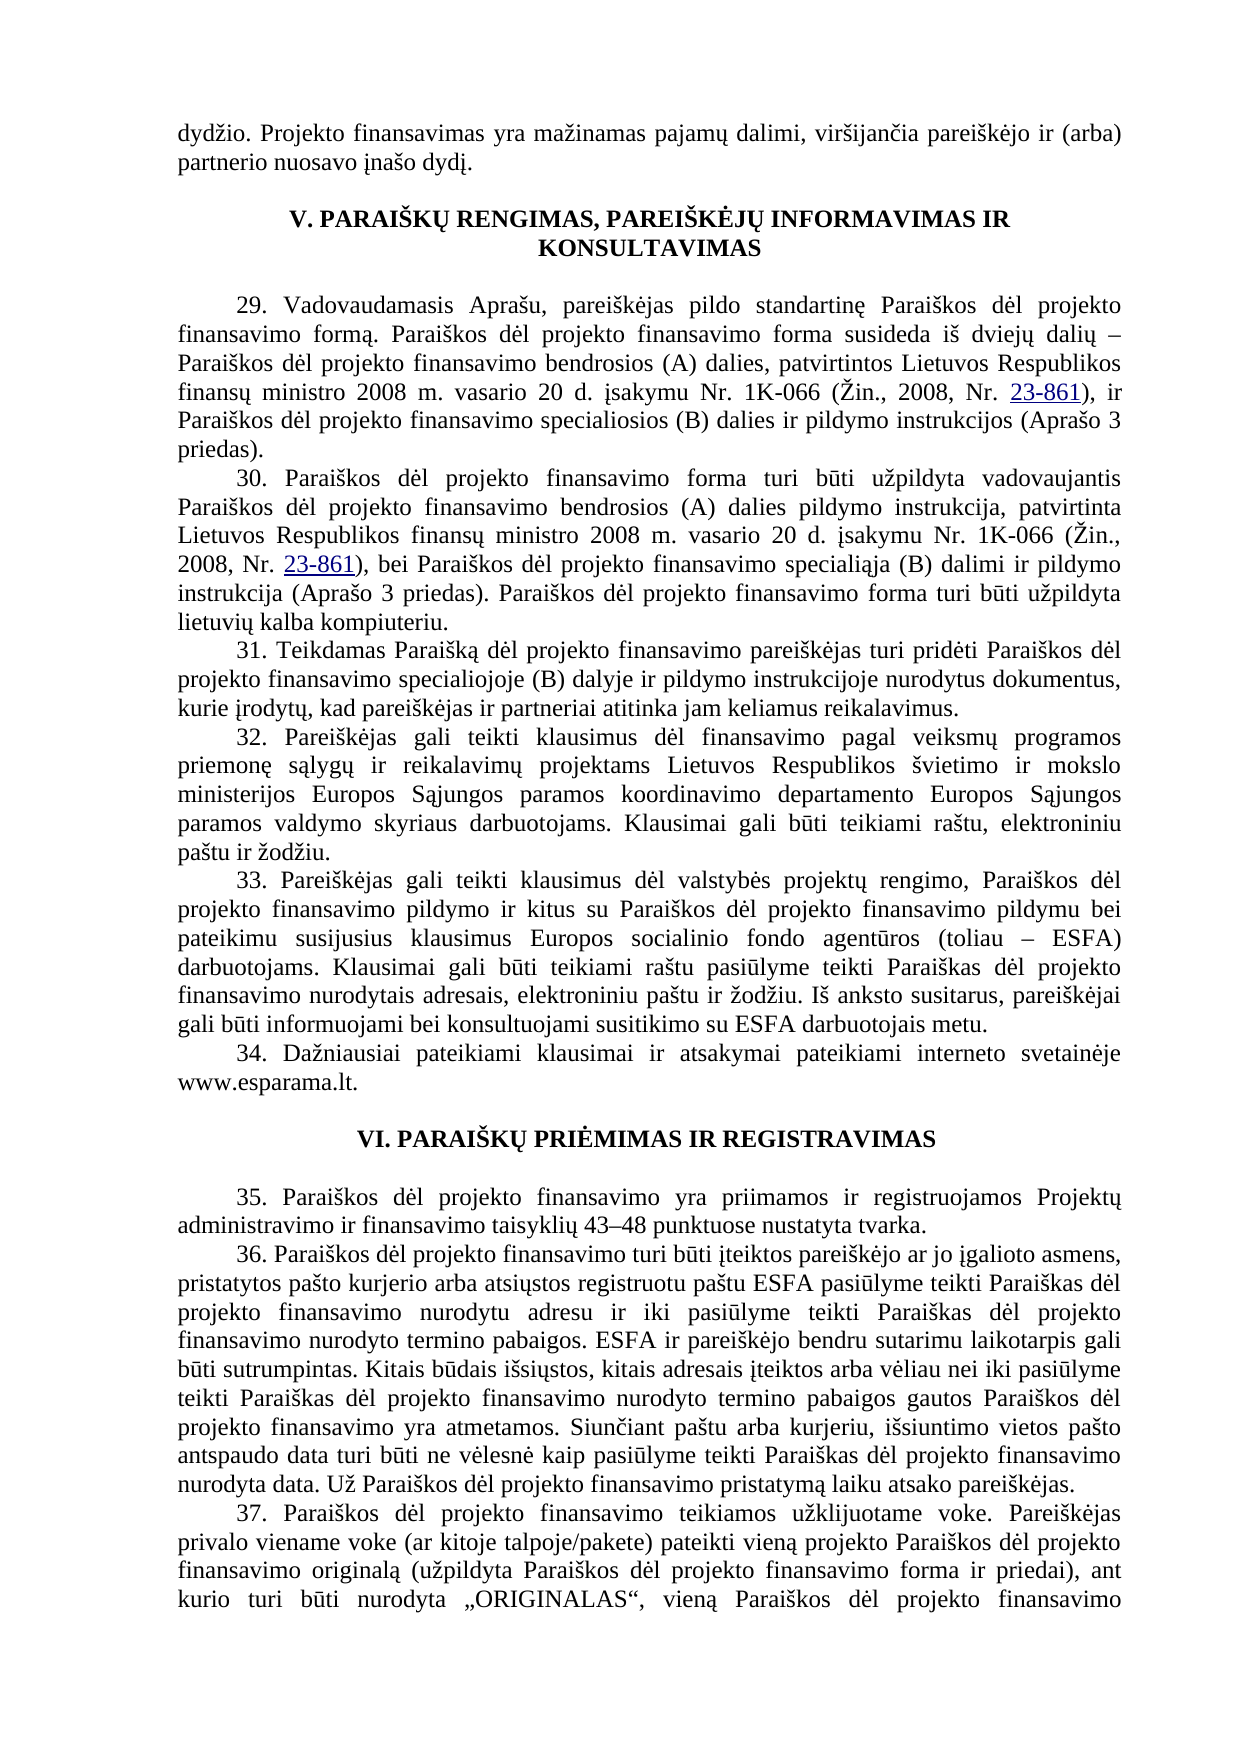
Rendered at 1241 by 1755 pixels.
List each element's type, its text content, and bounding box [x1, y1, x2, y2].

text dydžio. Projekto finansavimas yra mažinamas pajamų dalimi, viršijančia pareiškėjo ir (arba) partnerio nuosavo įnašo dydį. [177, 118, 1122, 176]
text VI. PARAIŠKŲ PRIĖMIMAS IR REGISTRAVIMAS [177, 1124, 1122, 1153]
text 35. Paraiškos dėl projekto finansavimo yra priimamos ir registruojamos Projektų administravimo ir finansavimo taisyklių 43–48 punktuose nustatyta tvarka. [177, 1182, 1122, 1239]
text 29. Vadovaudamasis Aprašu, pareiškėjas pildo standartinę Paraiškos dėl projekto finansavimo formą. Paraiškos dėl projekto finansavimo forma susideda iš dviejų dalių – Paraiškos dėl projekto finansavimo bendrosios (A) dalies, patvirtintos Lietuvos Respublikos finansų ministro 2008 m. vasario 20 d. įsakymu Nr. 1K-066 (Žin., 2008, Nr. 23-861), ir Paraiškos dėl projekto finansavimo specialiosios (B) dalies ir pildymo instrukcijos (Aprašo 3 priedas). [177, 291, 1122, 463]
text V. PARAIŠKŲ RENGIMAS, PAREIŠKĖJŲ INFORMAVIMAS IR KONSULTAVIMAS [177, 204, 1122, 262]
text 34. Dažniausiai pateikiami klausimai ir atsakymai pateikiami interneto svetainėje www.esparama.lt. [177, 1038, 1122, 1096]
text 36. Paraiškos dėl projekto finansavimo turi būti įteiktos pareiškėjo ar jo įgalioto asmens, pristatytos pašto kurjerio arba atsiųstos registruotu paštu ESFA pasiūlyme teikti Paraiškas dėl projekto finansavimo nurodytu adresu ir iki pasiūlyme teikti Paraiškas dėl projekto finansavimo nurodyto termino pabaigos. ESFA ir pareiškėjo bendru sutarimu laikotarpis gali būti sutrumpintas. Kitais būdais išsiųstos, kitais adresais įteiktos arba vėliau nei iki pasiūlyme teikti Paraiškas dėl projekto finansavimo nurodyto termino pabaigos gautos Paraiškos dėl projekto finansavimo yra atmetamos. Siunčiant paštu arba kurjeriu, išsiuntimo vietos pašto antspaudo data turi būti ne vėlesnė kaip pasiūlyme teikti Paraiškas dėl projekto finansavimo nurodyta data. Už Paraiškos dėl projekto finansavimo pristatymą laiku atsako pareiškėjas. [177, 1239, 1122, 1498]
text 30. Paraiškos dėl projekto finansavimo forma turi būti užpildyta vadovaujantis Paraiškos dėl projekto finansavimo bendrosios (A) dalies pildymo instrukcija, patvirtinta Lietuvos Respublikos finansų ministro 2008 m. vasario 20 d. įsakymu Nr. 1K-066 (Žin., 2008, Nr. 23-861), bei Paraiškos dėl projekto finansavimo specialiąja (B) dalimi ir pildymo instrukcija (Aprašo 3 priedas). Paraiškos dėl projekto finansavimo forma turi būti užpildyta lietuvių kalba kompiuteriu. [177, 463, 1122, 636]
text 33. Pareiškėjas gali teikti klausimus dėl valstybės projektų rengimo, Paraiškos dėl projekto finansavimo pildymo ir kitus su Paraiškos dėl projekto finansavimo pildymu bei pateikimu susijusius klausimus Europos socialinio fondo agentūros (toliau – ESFA) darbuotojams. Klausimai gali būti teikiami raštu pasiūlyme teikti Paraiškas dėl projekto finansavimo nurodytais adresais, elektroniniu paštu ir žodžiu. Iš anksto susitarus, pareiškėjai gali būti informuojami bei konsultuojami susitikimo su ESFA darbuotojais metu. [177, 866, 1122, 1038]
text 32. Pareiškėjas gali teikti klausimus dėl finansavimo pagal veiksmų programos priemonę sąlygų ir reikalavimų projektams Lietuvos Respublikos švietimo ir mokslo ministerijos Europos Sąjungos paramos koordinavimo departamento Europos Sąjungos paramos valdymo skyriaus darbuotojams. Klausimai gali būti teikiami raštu, elektroniniu paštu ir žodžiu. [177, 722, 1122, 866]
text 31. Teikdamas Paraišką dėl projekto finansavimo pareiškėjas turi pridėti Paraiškos dėl projekto finansavimo specialiojoje (B) dalyje ir pildymo instrukcijoje nurodytus dokumentus, kurie įrodytų, kad pareiškėjas ir partneriai atitinka jam keliamus reikalavimus. [177, 636, 1122, 722]
text 37. Paraiškos dėl projekto finansavimo teikiamos užklijuotame voke. Pareiškėjas privalo viename voke (ar kitoje talpoje/pakete) pateikti vieną projekto Paraiškos dėl projekto finansavimo originalą (užpildyta Paraiškos dėl projekto finansavimo forma ir priedai), ant kurio turi būti nurodyta „ORIGINALAS“, vieną Paraiškos dėl projekto finansavimo [177, 1498, 1122, 1613]
